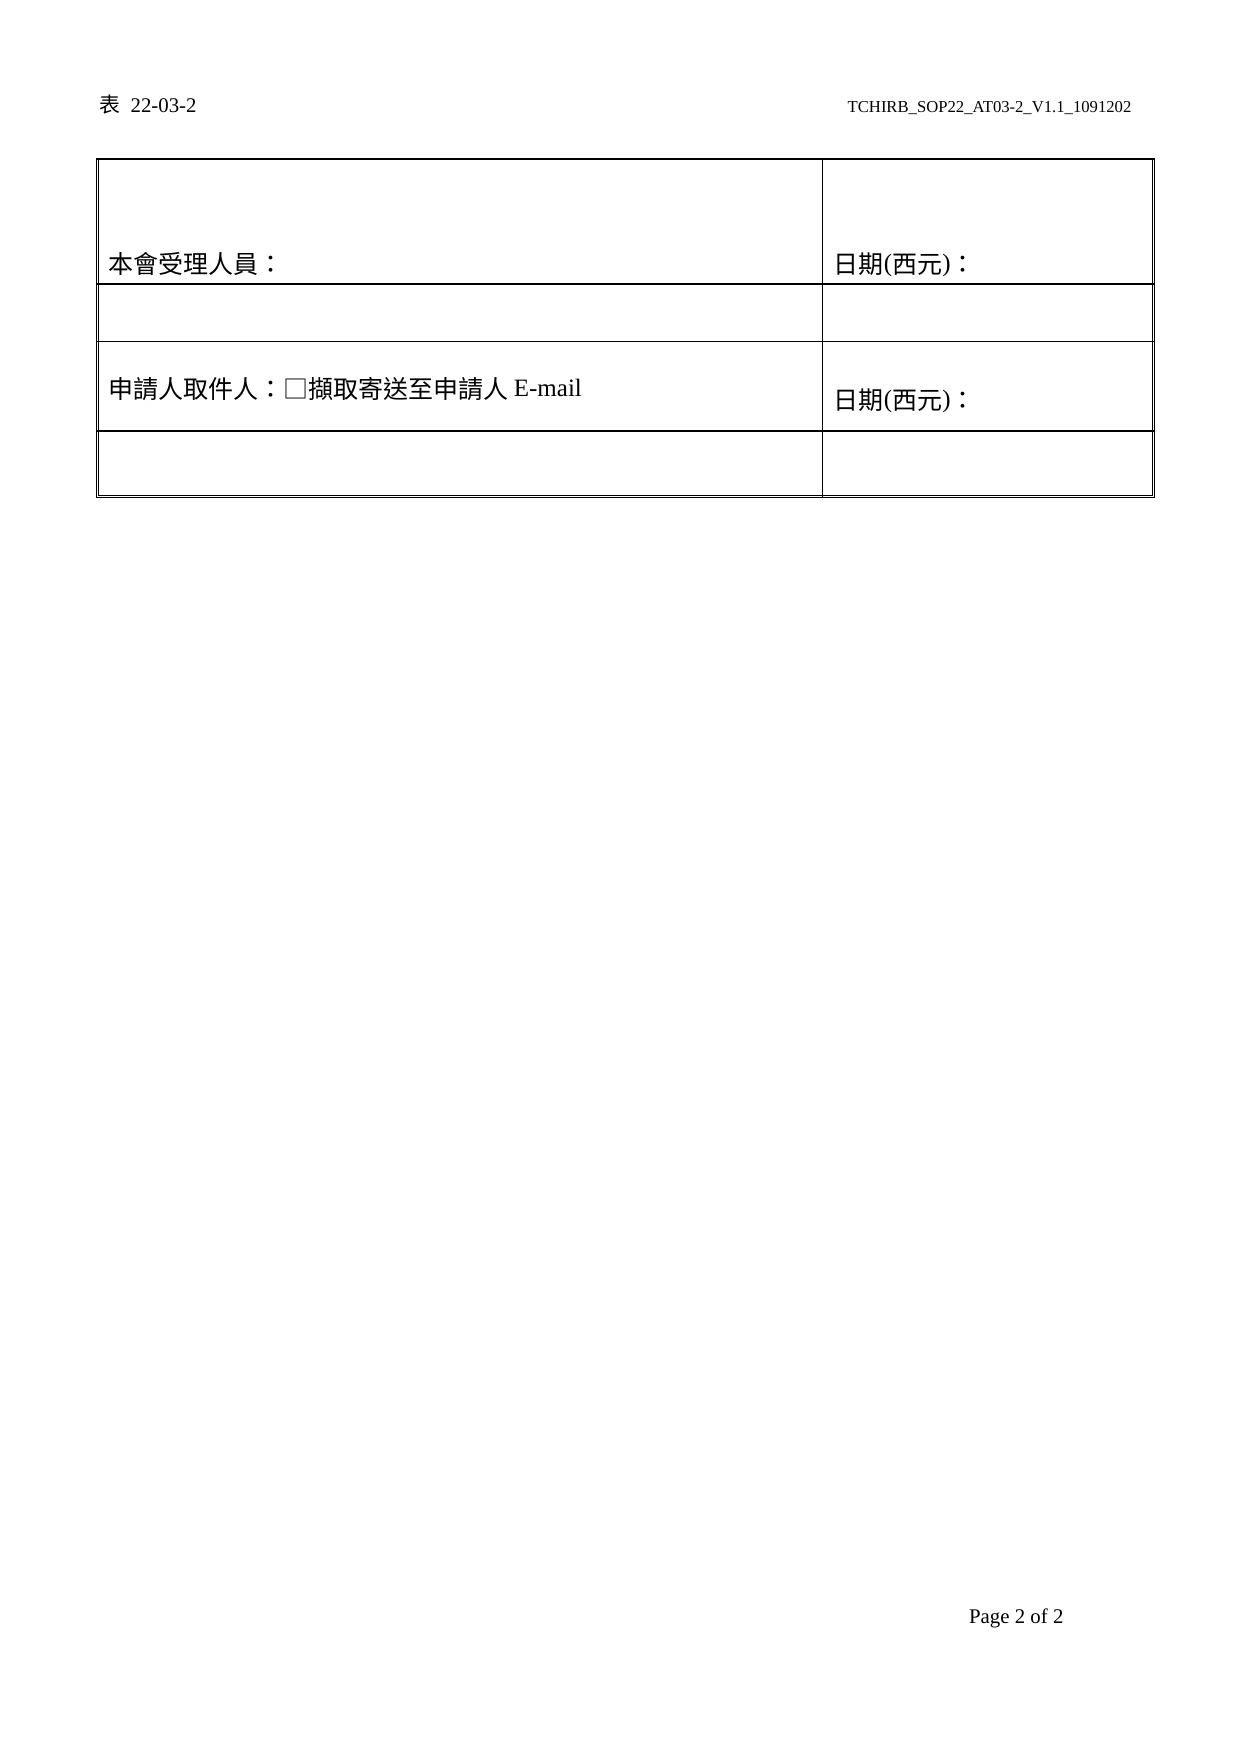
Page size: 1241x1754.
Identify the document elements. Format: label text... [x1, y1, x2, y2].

table_cell 日期(西元)： [823, 160, 1152, 283]
table_cell 日期(西元)： [823, 285, 1152, 341]
table_cell 日期(西元)： [823, 342, 1152, 430]
table_cell 本會受理人員： [99, 160, 822, 283]
table_cell 申請人取件人：□擷取寄送至申請人E-mail □調閱/影印人簽名： [99, 342, 822, 430]
table_cell 案件取出人員： [99, 285, 822, 341]
table_cell 日期(西元)： [823, 432, 1152, 494]
table_cell 案件歸檔人員： [99, 432, 822, 494]
